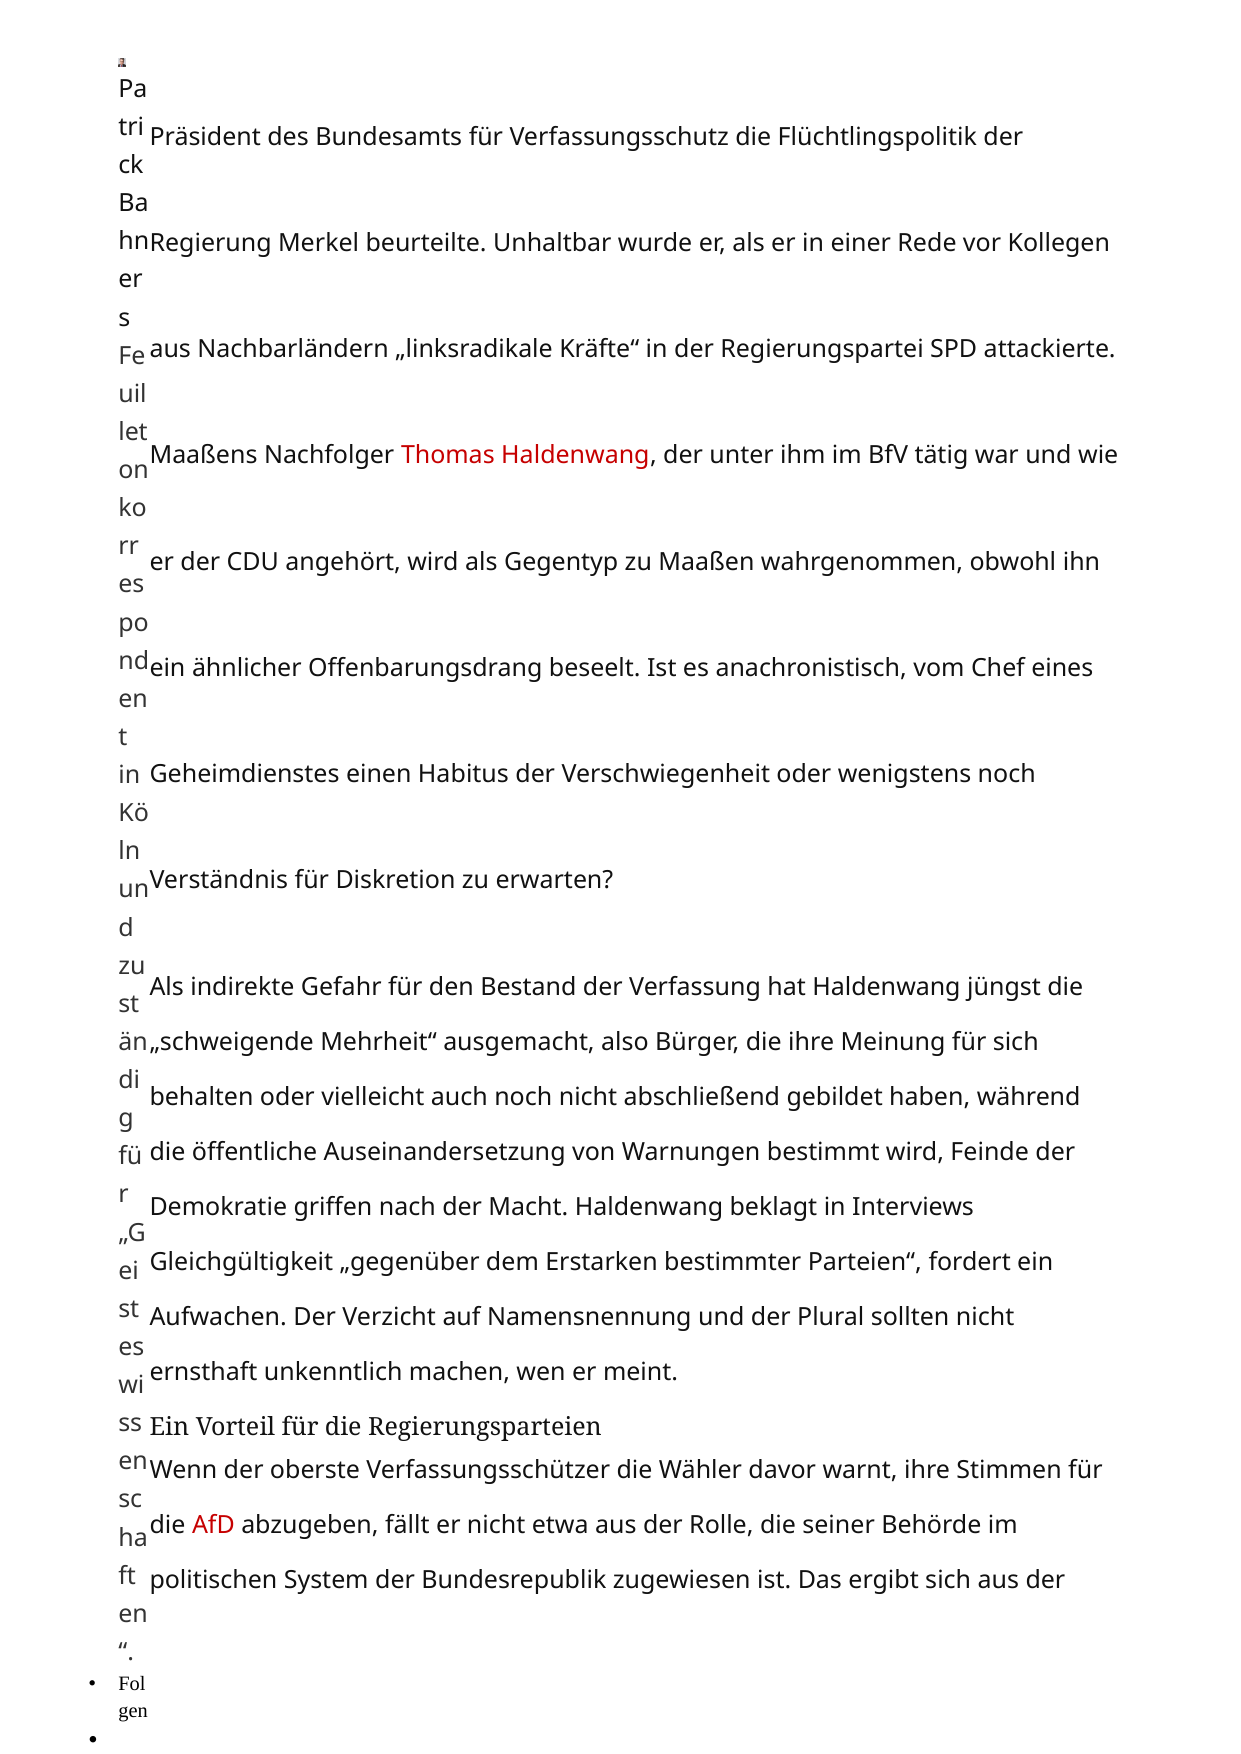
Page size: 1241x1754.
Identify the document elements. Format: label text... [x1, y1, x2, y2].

text Als indirekte Gefahr für den Bestand der Verfassung hat Haldenwang jüngst die „schweigende Mehrheit“ ausgemacht, also Bürger, die ihre Meinung für sich behalten oder vielleicht auch noch nicht abschließend gebildet haben, während die öffentliche Ausein­andersetzung von War­nungen bestimmt wird, Feinde der Demokratie griffen nach der Macht. Haldenwang beklagt in Interviews Gleichgültigkeit „gegenüber dem Erstarken bestimmter Parteien“, fordert ein Aufwachen. Der Verzicht auf Namensnennung und der Plural sollten nicht ernsthaft unkenntlich machen, wen er meint. [149, 968, 1122, 1388]
text Wenn der oberste Verfassungsschützer die Wähler davor warnt, ihre Stimmen für die AfD abzugeben, fällt er nicht etwa aus der Rolle, die seiner Behörde im politischen System der Bundesrepublik zugewiesen ist. Das ergibt sich aus der [149, 1451, 1122, 1596]
text Feuilletonkorrespondent in Köln und zuständig für „Geisteswissenschaften“. [118, 337, 149, 1668]
subtitle Ein Vorteil für die Regierungsparteien [149, 1409, 1122, 1443]
picture [118, 58, 126, 67]
text Patrick Bahners [118, 70, 149, 333]
list Folgen [118, 1672, 149, 1722]
text Präsident des Bundesamts für Verfassungsschutz die Flüchtlingspolitik der Regierung Merkel beurteilte. Unhaltbar wurde er, als er in einer Rede vor Kollegen aus Nachbarländern „linksradikale Kräfte“ in der Regierungspartei SPD attackierte. Maaßens Nachfolger Thomas Haldenwang, der unter ihm im BfV tätig war und wie er der CDU angehört, wird als Gegentyp zu Maaßen wahrgenommen, obwohl ihn ein ähnlicher Offenbarungsdrang beseelt. Ist es anachronistisch, vom Chef eines Geheimdienstes einen Habitus der Verschwiegenheit oder wenigstens noch Verständnis für Diskretion zu erwarten? [149, 118, 1122, 896]
